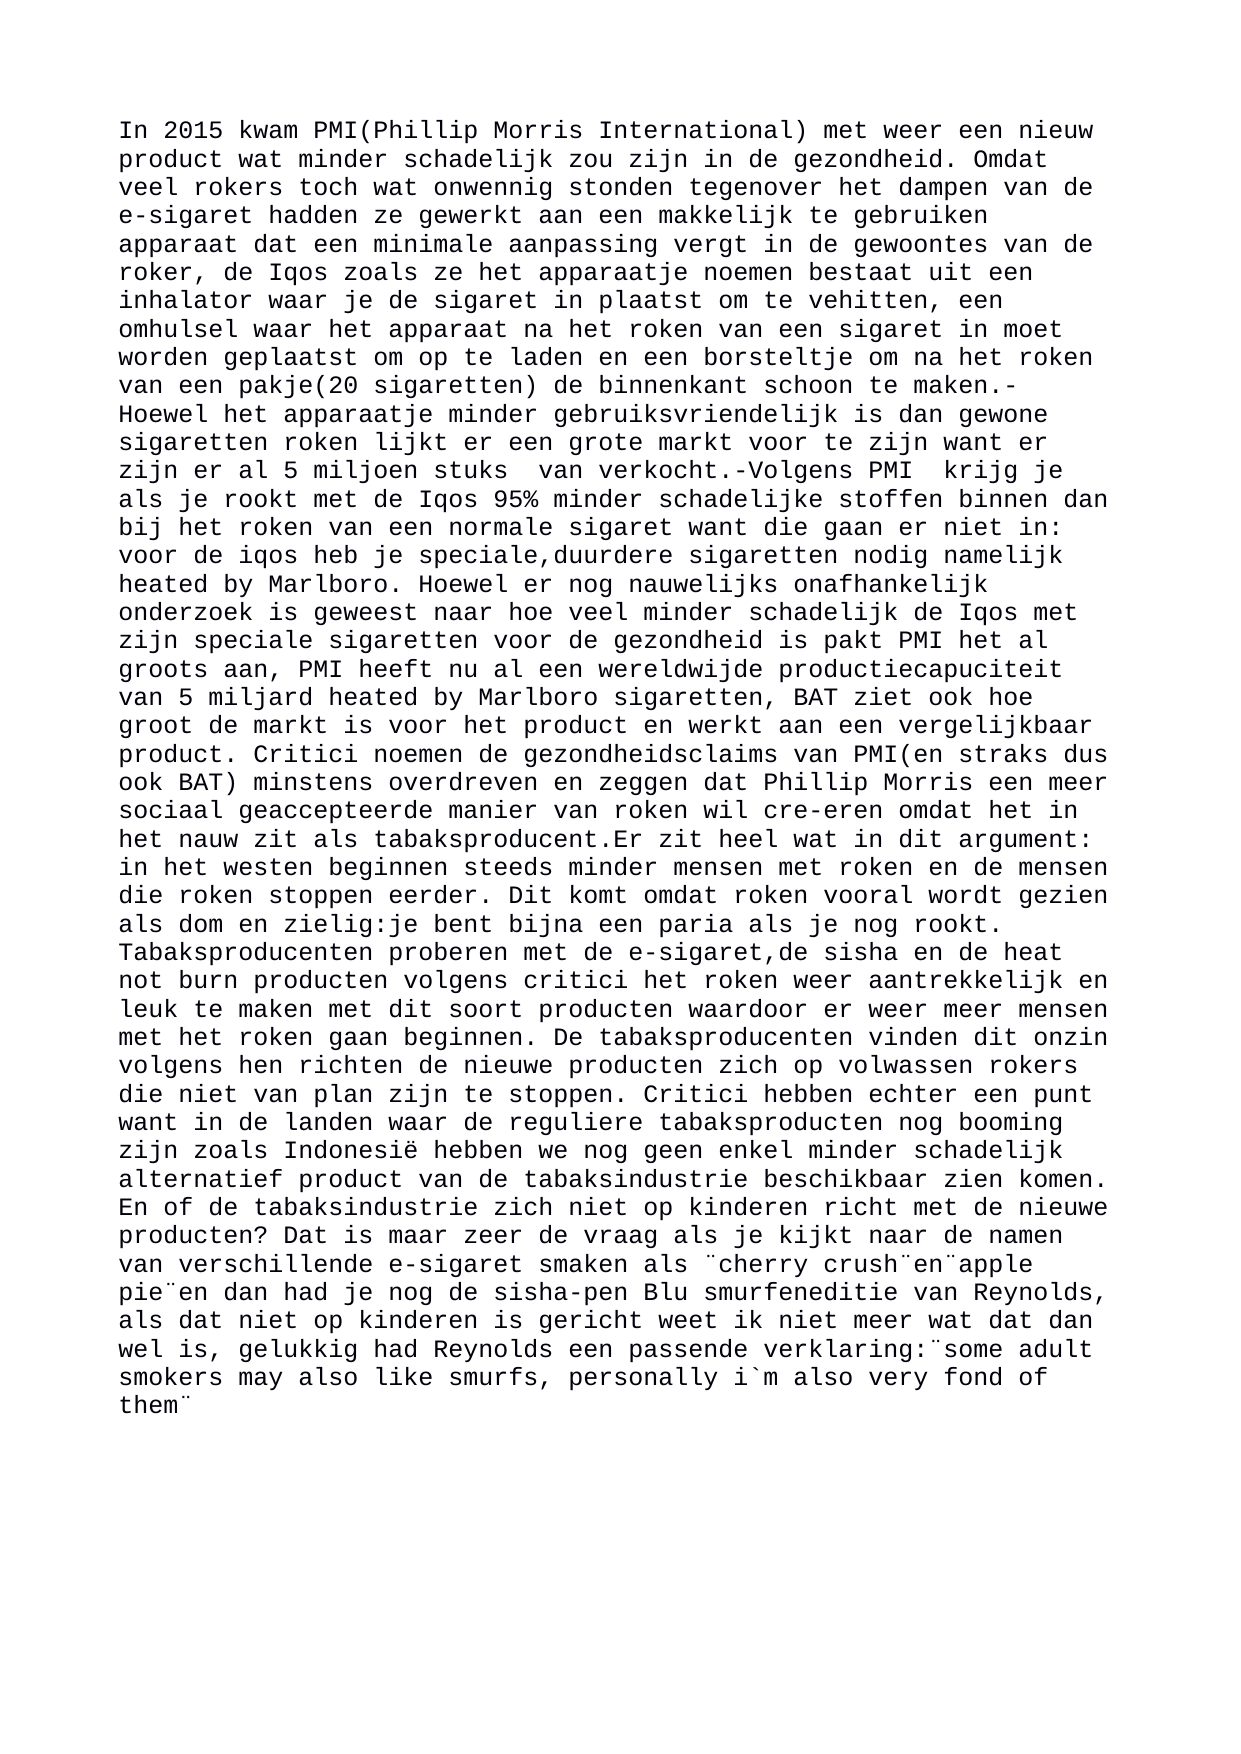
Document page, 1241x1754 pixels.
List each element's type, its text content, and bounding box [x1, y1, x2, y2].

subtitle In 2015 kwam PMI(Phillip Morris International) met weer een nieuw product wat minder schadelijk zou zijn in de gezondheid. Omdat veel rokers toch wat onwennig stonden tegenover het dampen van de e-sigaret hadden ze gewerkt aan een makkelijk te gebruiken apparaat dat een minimale aanpassing vergt in de gewoontes van de roker, de Iqos zoals ze het apparaatje noemen bestaat uit een inhalator waar je de sigaret in plaatst om te vehitten, een omhulsel waar het apparaat na het roken van een sigaret in moet worden geplaatst om op te laden en een borsteltje om na het roken van een pakje(20 sigaretten) de binnenkant schoon te maken.- Hoewel het apparaatje minder gebruiksvriendelijk is dan gewone sigaretten roken lijkt er een grote markt voor te zijn want er zijn er al 5 miljoen stuks van verkocht.-Volgens PMI krijg je als je rookt met de Iqos 95% minder schadelijke stoffen binnen dan bij het roken van een normale sigaret want die gaan er niet in: voor de iqos heb je speciale,duurdere sigaretten nodig namelijk heated by Marlboro. Hoewel er nog nauwelijks onafhankelijk onderzoek is geweest naar hoe veel minder schadelijk de Iqos met zijn speciale sigaretten voor de gezondheid is pakt PMI het al groots aan, PMI heeft nu al een wereldwijde productiecapuciteit van 5 miljard heated by Marlboro sigaretten, BAT ziet ook hoe groot de markt is voor het product en werkt aan een vergelijkbaar product. Critici noemen de gezondheidsclaims van PMI(en straks dus ook BAT) minstens overdreven en zeggen dat Phillip Morris een meer sociaal geaccepteerde manier van roken wil cre-eren omdat het in het nauw zit als tabaksproducent.Er zit heel wat in dit argument: in het westen beginnen steeds minder mensen met roken en de mensen die roken stoppen eerder. Dit komt omdat roken vooral wordt gezien als dom en zielig:je bent bijna een paria als je nog rookt. Tabaksproducenten proberen met de e-sigaret,de sisha en de heat not burn producten volgens critici het roken weer aantrekkelijk en leuk te maken met dit soort producten waardoor er weer meer mensen met het roken gaan beginnen. De tabaksproducenten vinden dit onzin volgens hen richten de nieuwe producten zich op volwassen rokers die niet van plan zijn te stoppen. Critici hebben echter een punt want in de landen waar de reguliere tabaksproducten nog booming zijn zoals Indonesië hebben we nog geen enkel minder schadelijk alternatief product van de tabaksindustrie beschikbaar zien komen. En of de tabaksindustrie zich niet op kinderen richt met de nieuwe producten? Dat is maar zeer de vraag als je kijkt naar de namen van verschillende e-sigaret smaken als ¨cherry crush¨en¨apple pie¨en dan had je nog de sisha-pen Blu smurfeneditie van Reynolds, als dat niet op kinderen is gericht weet ik niet meer wat dat dan wel is, gelukkig had Reynolds een passende verklaring:¨some adult smokers may also like smurfs, personally i`m also very fond of them¨ [118, 118, 1122, 1421]
